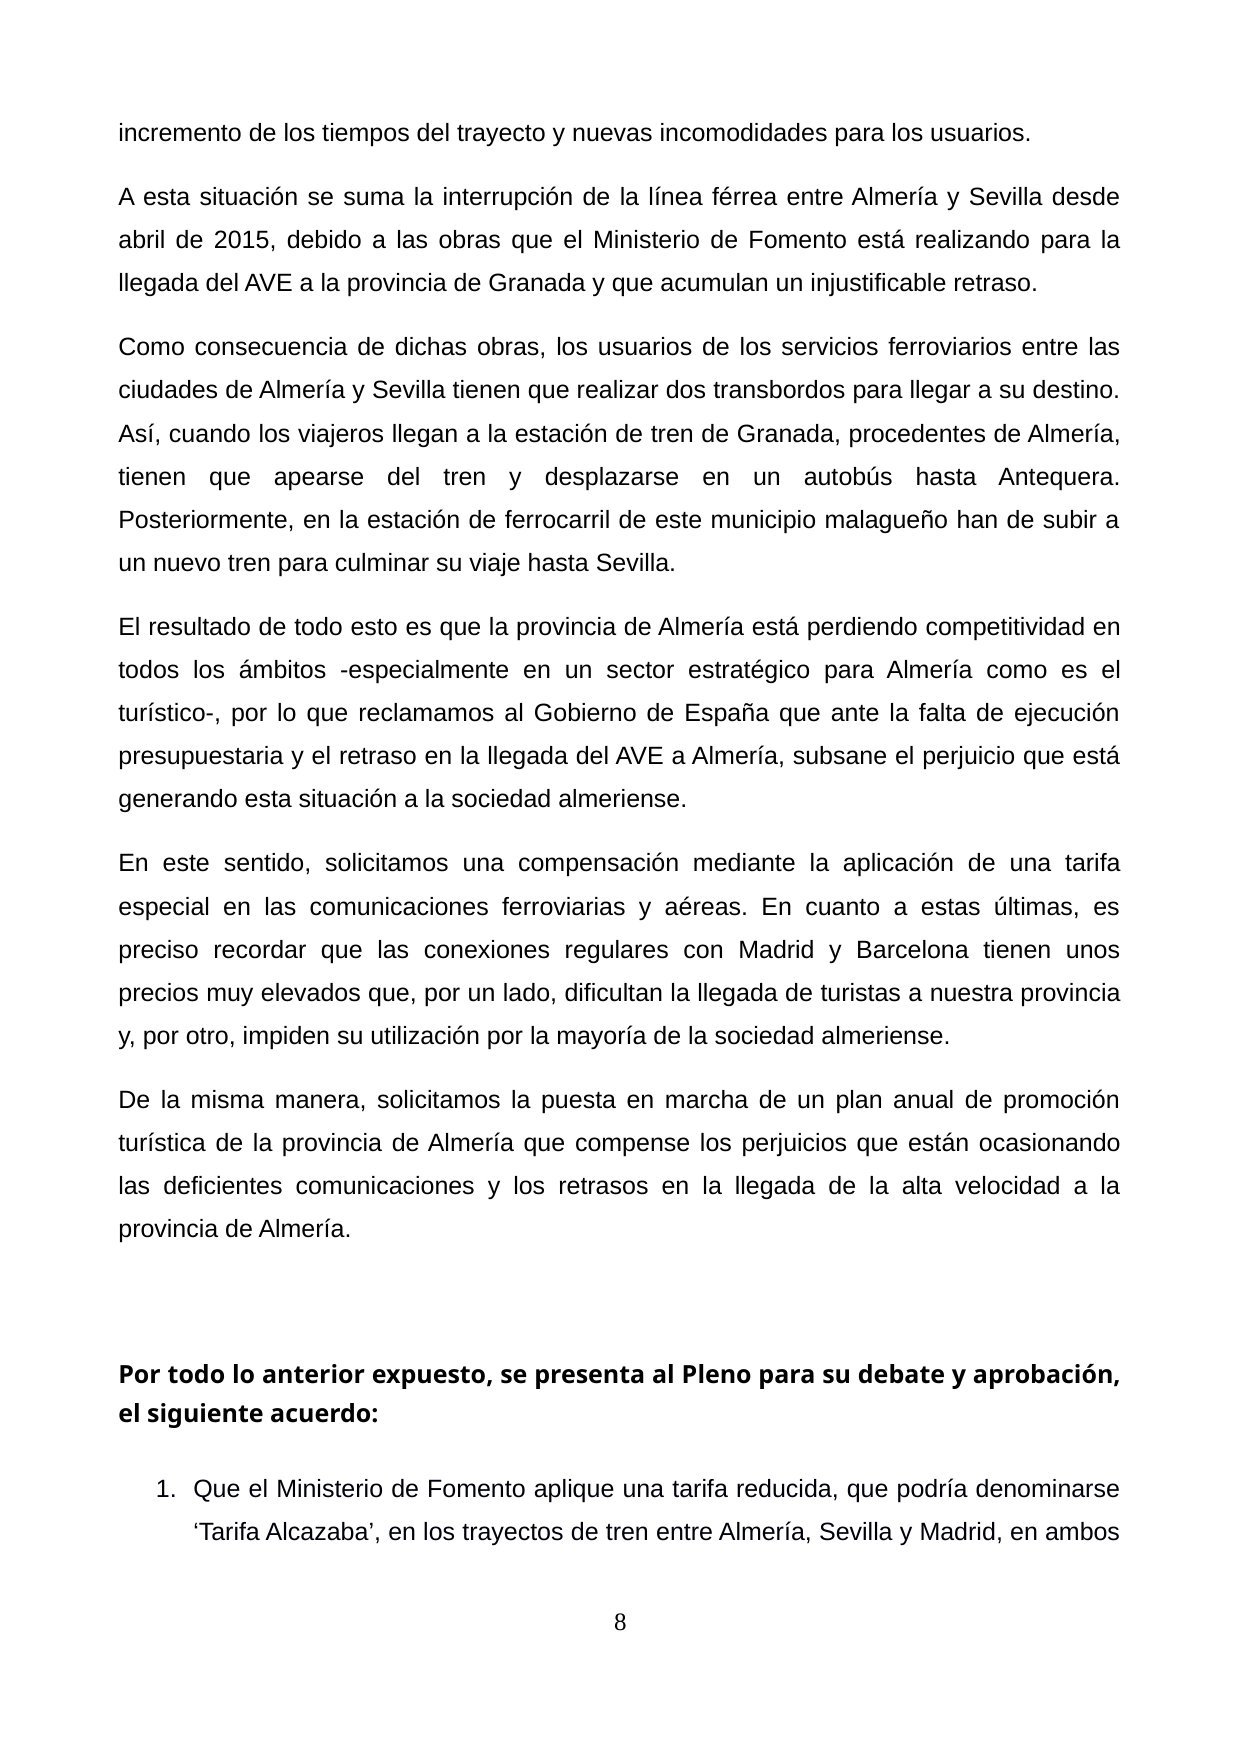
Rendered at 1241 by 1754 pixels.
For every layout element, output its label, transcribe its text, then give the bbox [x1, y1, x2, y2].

text Por todo lo anterior expuesto, se presenta al Pleno para su debate y aprobación, el siguiente acuerdo: [118, 1356, 1122, 1430]
text A esta situación se suma la interrupción de la línea férrea entre Almería y Sevilla desde abril de 2015, debido a las obras que el Ministerio de Fomento está realizando para la llegada del AVE a la provincia de Granada y que acumulan un injustificable retraso. [118, 182, 1122, 297]
list Que el Ministerio de Fomento aplique una tarifa reducida, que podría denominarse ‘Tarifa Alcazaba’, en los trayectos de tren entre Almería, Sevilla y Madrid, en ambos [156, 1474, 1122, 1546]
text incremento de los tiempos del trayecto y nuevas incomodidades para los usuarios. [118, 118, 1122, 147]
text De la misma manera, solicitamos la puesta en marcha de un plan anual de promoción turística de la provincia de Almería que compense los perjuicios que están ocasionando las deficientes comunicaciones y los retrasos en la llegada de la alta velocidad a la provincia de Almería. [118, 1085, 1122, 1243]
text El resultado de todo esto es que la provincia de Almería está perdiendo competitividad en todos los ámbitos -especialmente en un sector estratégico para Almería como es el turístico-, por lo que reclamamos al Gobierno de España que ante la falta de ejecución presupuestaria y el retraso en la llegada del AVE a Almería, subsane el perjuicio que está generando esta situación a la sociedad almeriense. [118, 612, 1122, 813]
text En este sentido, solicitamos una compensación mediante la aplicación de una tarifa especial en las comunicaciones ferroviarias y aéreas. En cuanto a estas últimas, es preciso recordar que las conexiones regulares con Madrid y Barcelona tienen unos precios muy elevados que, por un lado, dificultan la llegada de turistas a nuestra provincia y, por otro, impiden su utilización por la mayoría de la sociedad almeriense. [118, 848, 1122, 1049]
text Como consecuencia de dichas obras, los usuarios de los servicios ferroviarios entre las ciudades de Almería y Sevilla tienen que realizar dos transbordos para llegar a su destino. Así, cuando los viajeros llegan a la estación de tren de Granada, procedentes de Almería, tienen que apearse del tren y desplazarse en un autobús hasta Antequera. Posteriormente, en la estación de ferrocarril de este municipio malagueño han de subir a un nuevo tren para culminar su viaje hasta Sevilla. [118, 332, 1122, 577]
